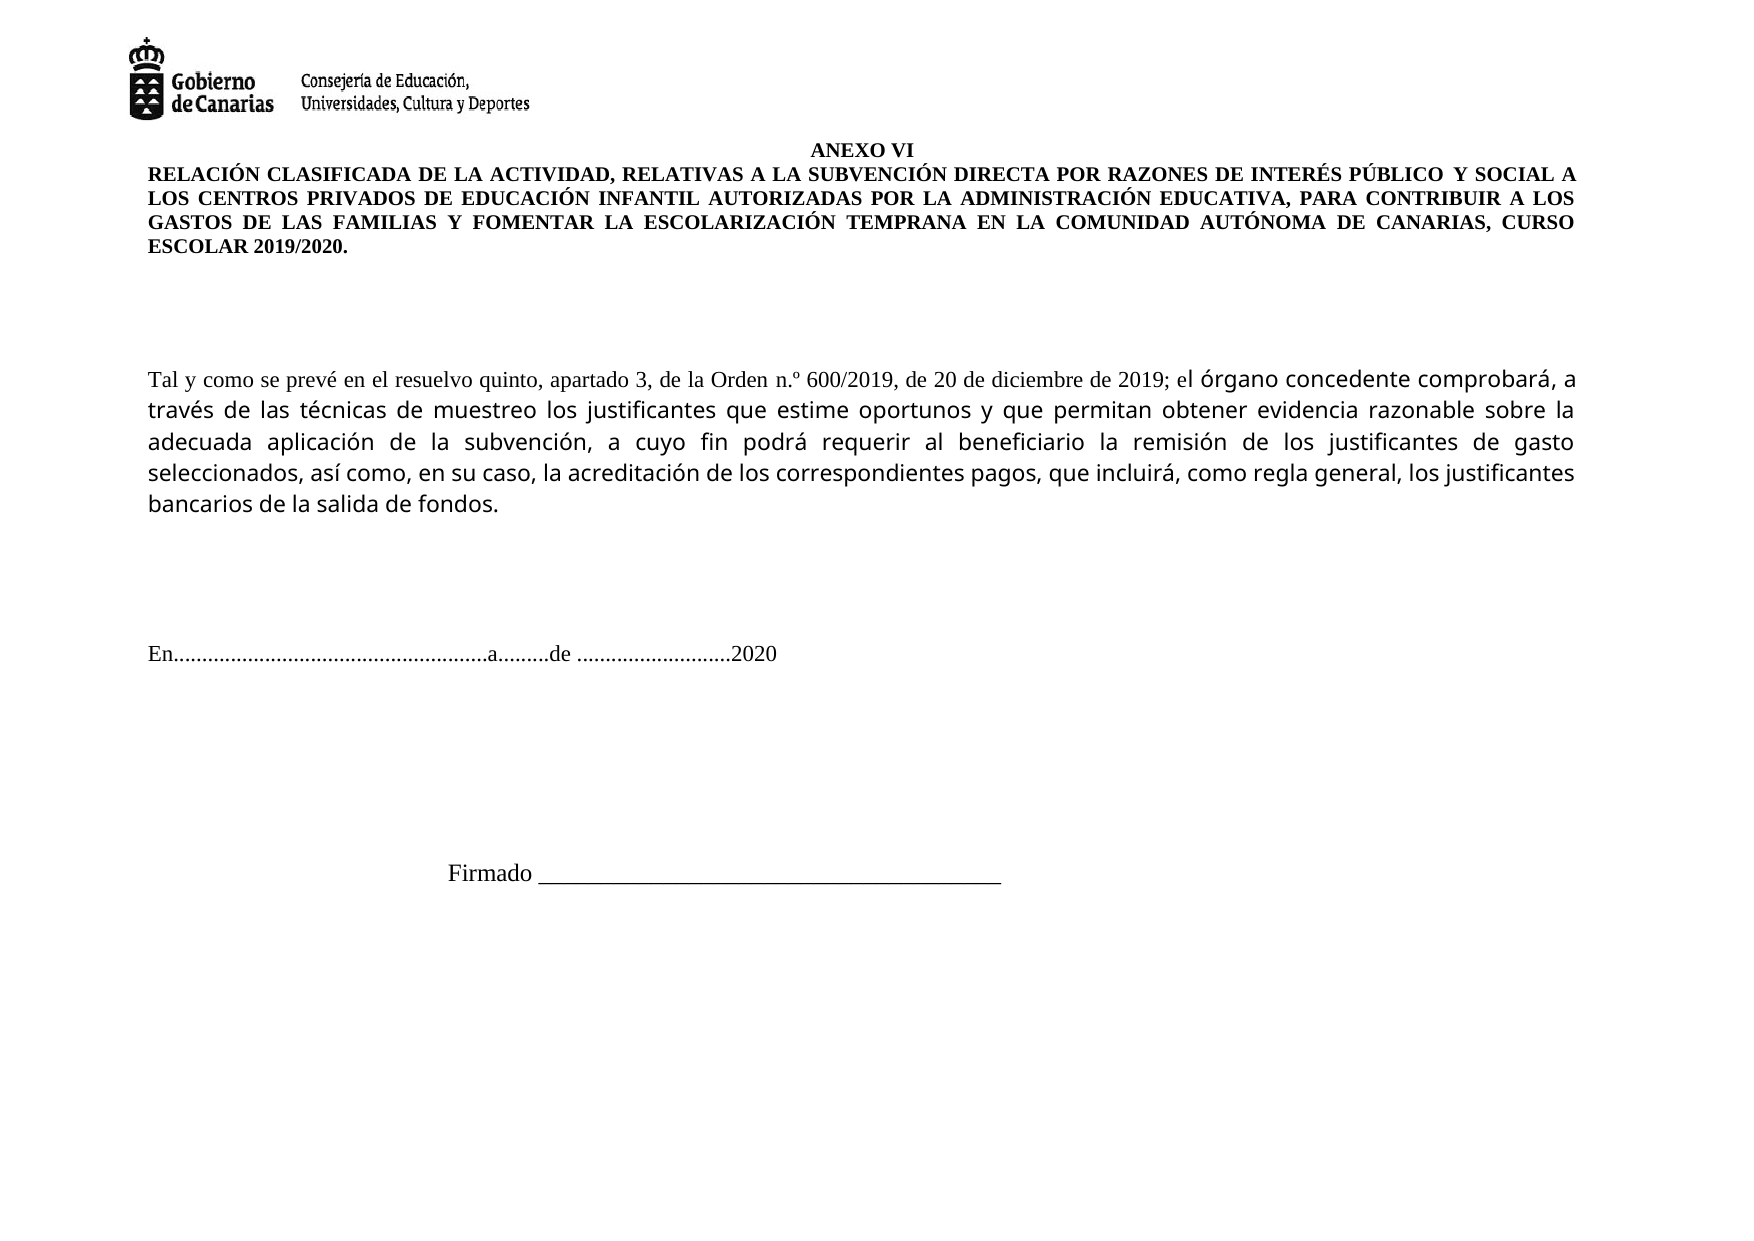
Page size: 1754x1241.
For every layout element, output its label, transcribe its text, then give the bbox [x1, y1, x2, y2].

text Tal y como se prevé en el resuelvo quinto, apartado 3, de la Orden n.º 600/2019, de 20 de diciembre de 2019; el órgano concedente comprobará, a través de las técnicas de muestreo los justificantes que estime oportunos y que permitan obtener evidencia razonable sobre la adecuada aplicación de la subvención, a cuyo fin podrá requerir al beneficiario la remisión de los justificantes de gasto seleccionados, así como, en su caso, la acreditación de los correspondientes pagos, que incluirá, como regla general, los justificantes bancarios de la salida de fondos. [148, 363, 1577, 519]
text Firmado _____________________________________ [148, 858, 1577, 887]
picture [127, 35, 531, 123]
text En.......................................................a.........de ...........................2020 [148, 640, 1577, 666]
